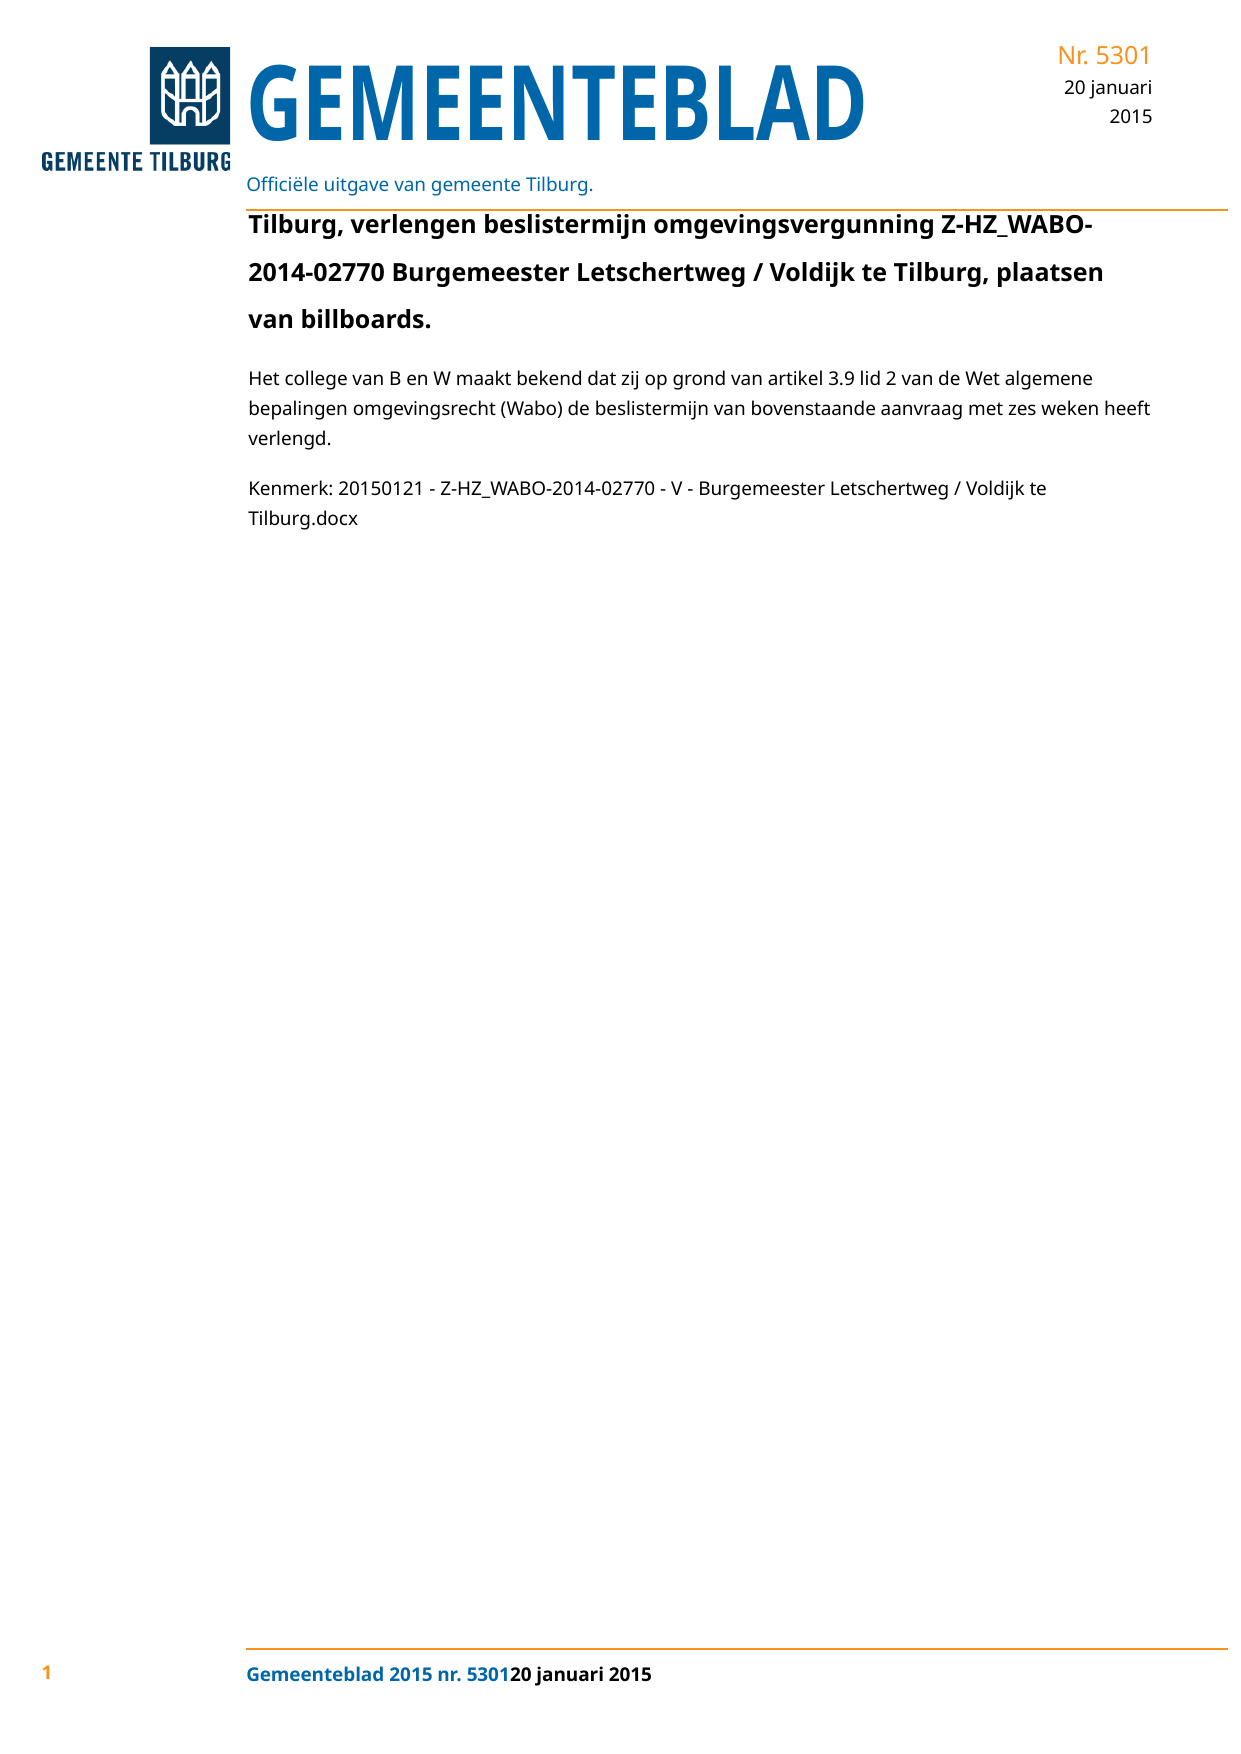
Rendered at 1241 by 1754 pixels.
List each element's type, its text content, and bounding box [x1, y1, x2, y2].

text Het college van B en W maakt bekend dat zij op grond van artikel 3.9 lid 2 van de Wet algemene bepalingen omgevingsrecht (Wabo) de beslistermijn van bovenstaande aanvraag met zes weken heeft verlengd. [248, 366, 1152, 450]
text Tilburg, verlengen beslistermijn omgevingsvergunning Z-HZ_WABO-2014-02770 Burgemeester Letschertweg / Voldijk te Tilburg, plaatsen van billboards. [248, 211, 1152, 336]
text Kenmerk: 20150121 - Z-HZ_WABO-2014-02770 - V - Burgemeester Letschertweg / Voldijk te Tilburg.docx [248, 475, 1152, 530]
picture [41, 47, 231, 172]
